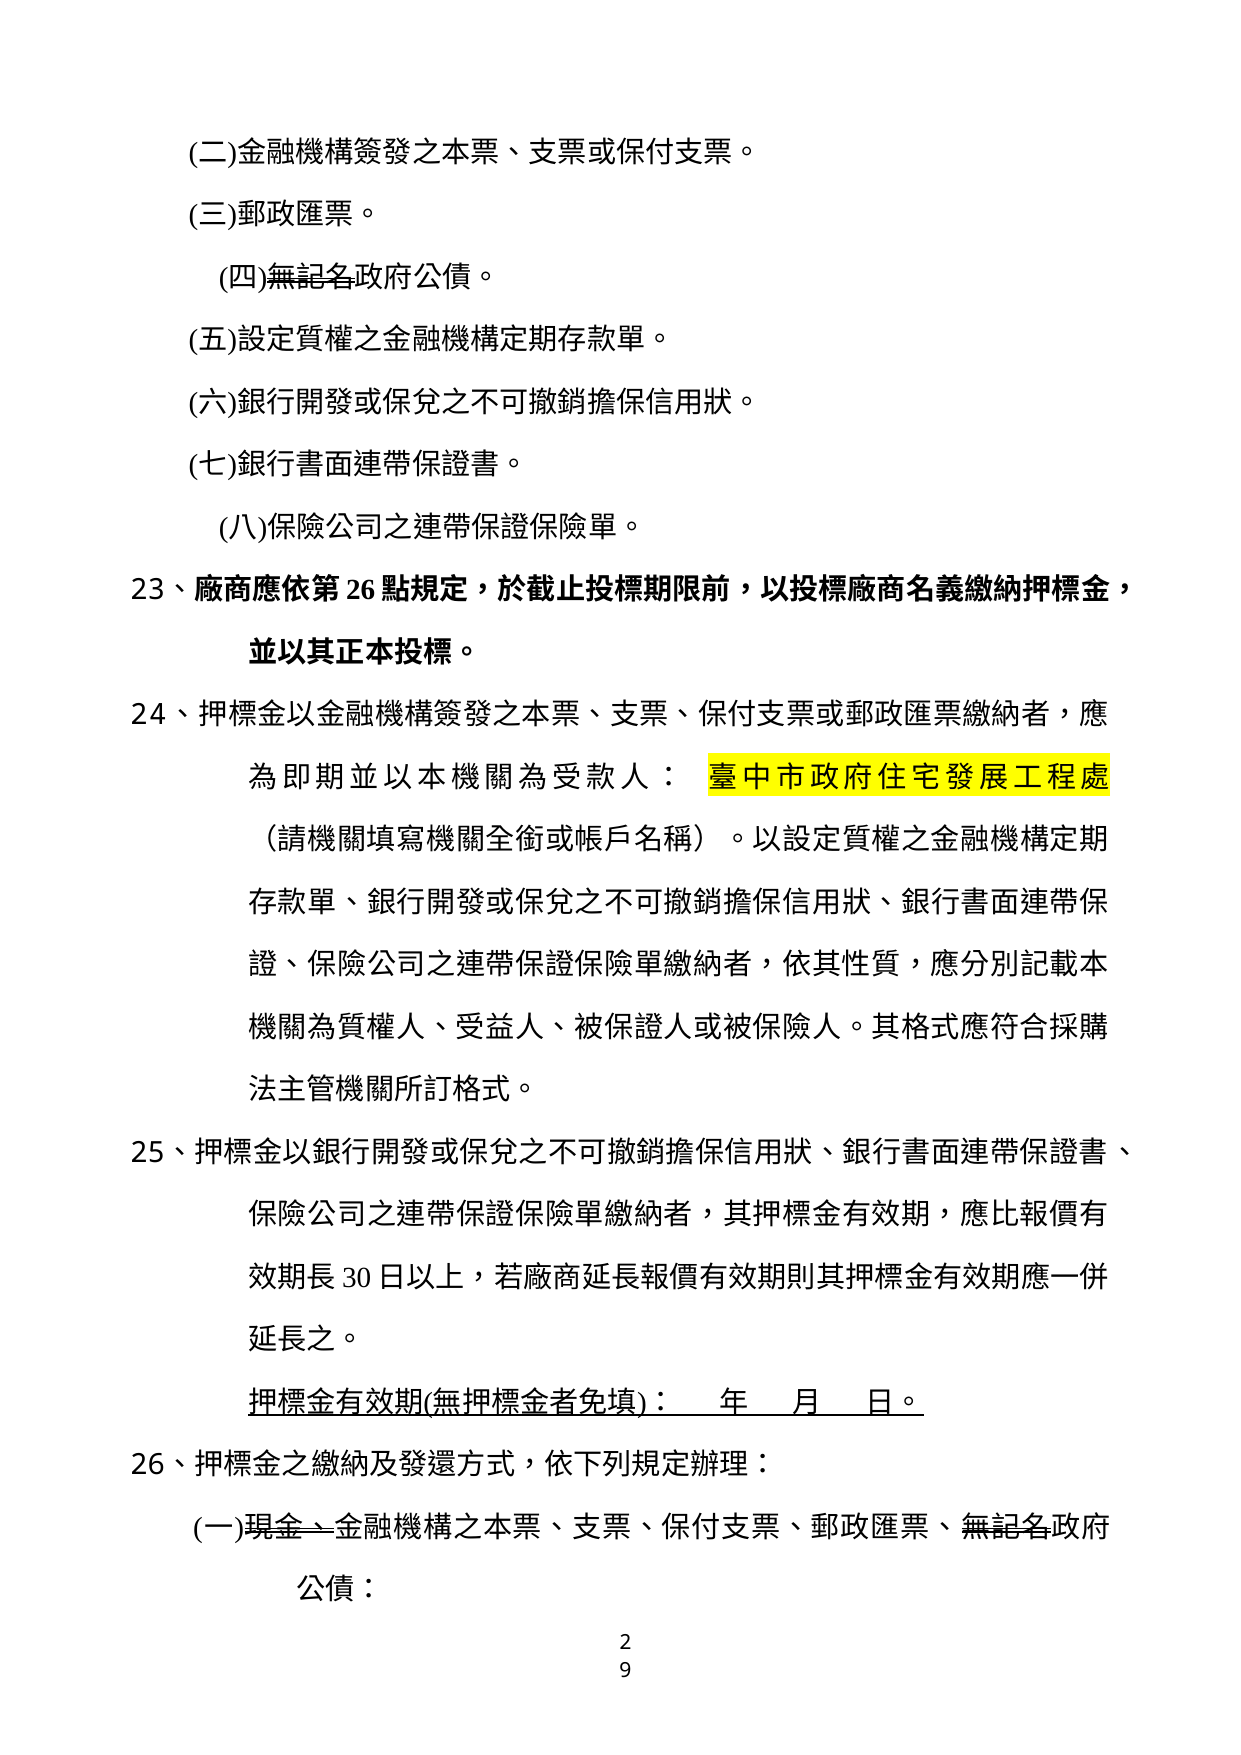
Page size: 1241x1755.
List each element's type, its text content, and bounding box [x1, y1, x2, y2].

text (六)銀行開發或保兌之不可撤銷擔保信用狀。 [130, 358, 1110, 420]
text (一)現金、金融機構之本票、支票、保付支票、郵政匯票、無記名政府公債： [130, 1483, 1110, 1608]
text (二)金融機構簽發之本票、支票或保付支票。 [130, 108, 1110, 170]
text (七)銀行書面連帶保證書。 [130, 420, 1110, 483]
list 押標金以銀行開發或保兌之不可撤銷擔保信用狀、銀行書面連帶保證書、保險公司之連帶保證保險單繳納者，其押標金有效期，應比報價有效期長30日以上，若廠商延長報價有效期則其押標金有效期應一併延長之。 [130, 1108, 1110, 1358]
text (八)保險公司之連帶保證保險單。 [189, 483, 1110, 545]
list 押標金以金融機構簽發之本票、支票、保付支票或郵政匯票繳納者，應為即期並以本機關為受款人： 臺中市政府住宅發展工程處 （請機關填寫機關全銜或帳戶名稱）。以設定質權之金融機構定期存款單、銀行開發或保兌之不可撤銷擔保信用狀、銀行書面連帶保證、保險公司之連帶保證保險單繳納者，依其性質，應分別記載本機關為質權人、受益人、被保證人或被保險人。其格式應符合採購法主管機關所訂格式。 [130, 670, 1110, 1108]
list 押標金之繳納及發還方式，依下列規定辦理： [130, 1420, 1110, 1483]
text (三)郵政匯票。 [130, 170, 1110, 233]
text 押標金有效期(無押標金者免填)： 年 月 日。 [248, 1358, 1110, 1420]
text (五)設定質權之金融機構定期存款單。 [130, 295, 1110, 358]
list 廠商應依第26點規定，於截止投標期限前，以投標廠商名義繳納押標金，並以其正本投標。 [130, 545, 1110, 670]
text (四)無記名政府公債。 [189, 233, 1110, 295]
